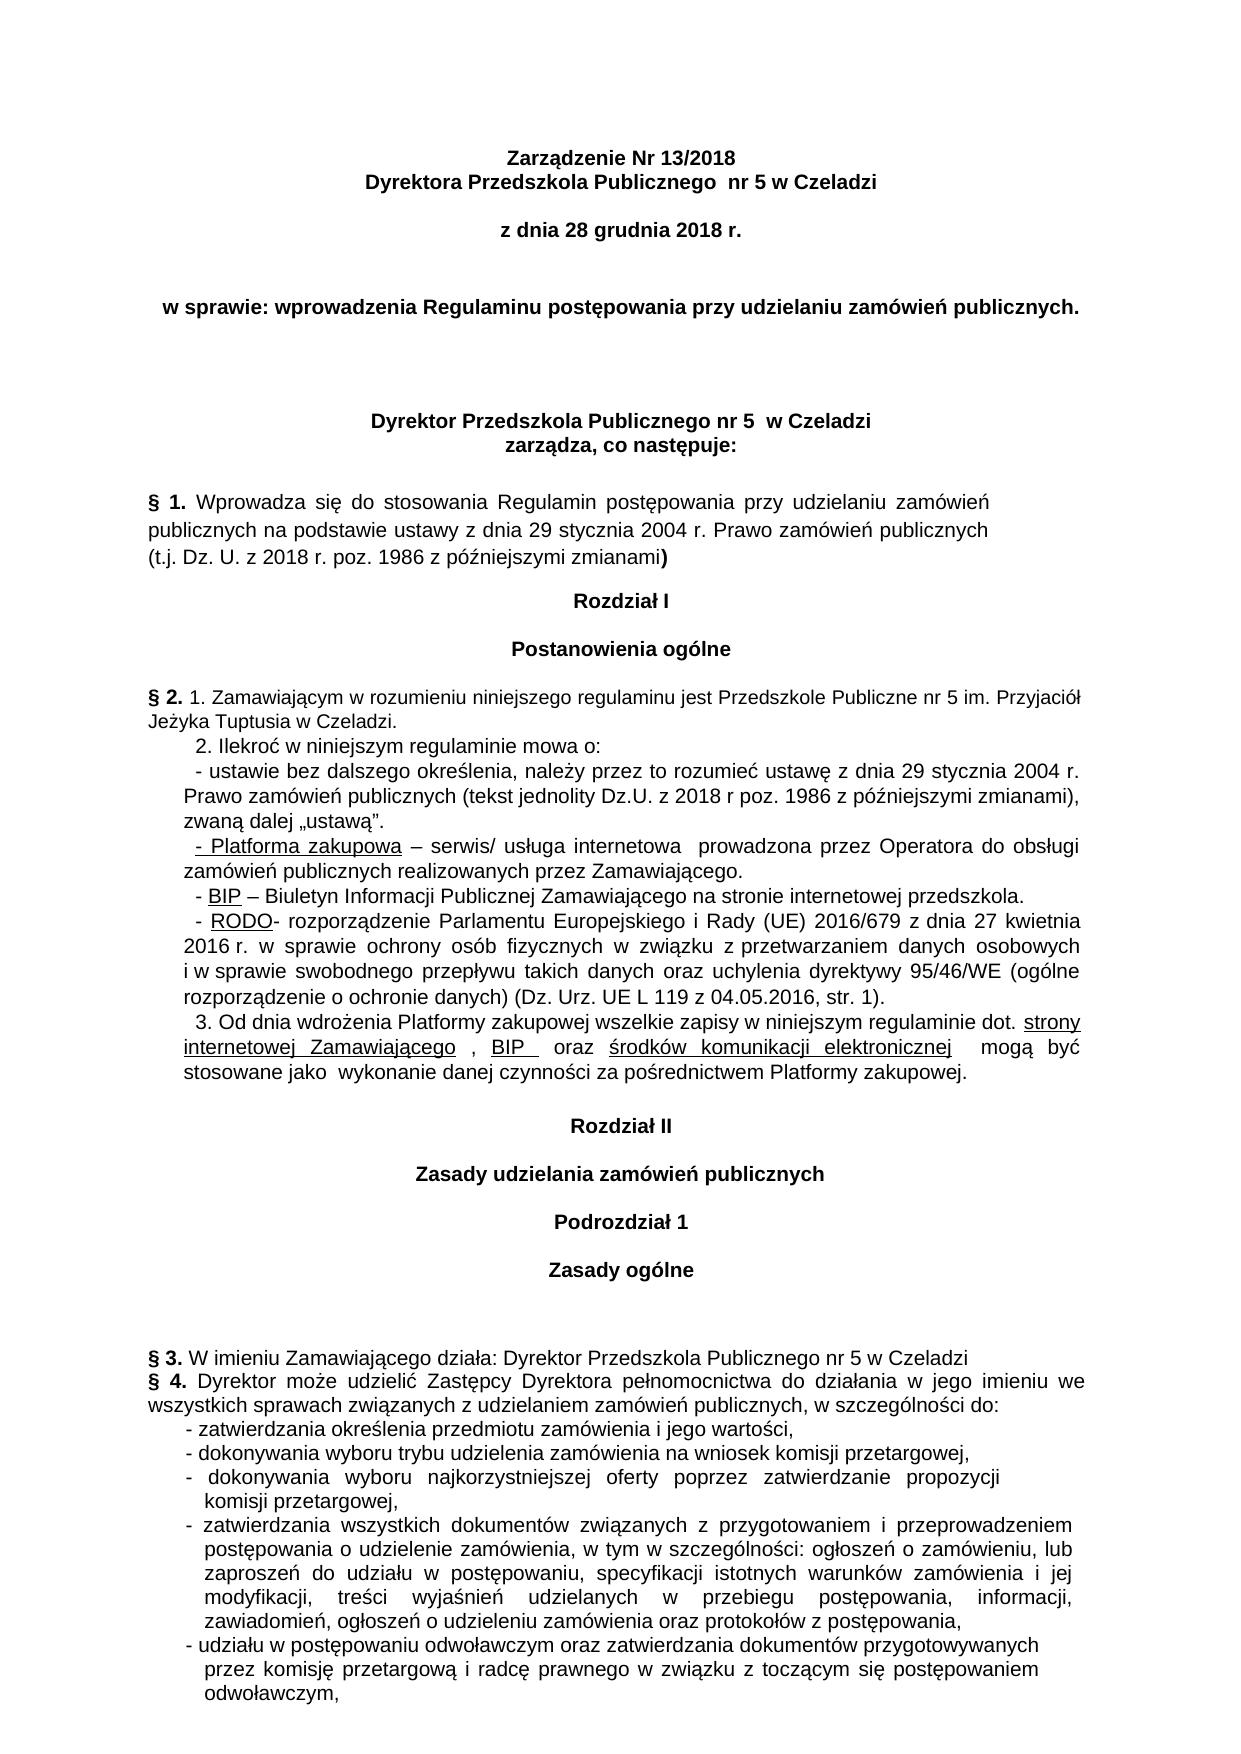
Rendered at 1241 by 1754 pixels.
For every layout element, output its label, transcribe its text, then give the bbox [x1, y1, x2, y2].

text Zarządzenie Nr 13/2018 [148, 146, 1094, 170]
text § 2. 1. Zamawiającym w rozumieniu niniejszego regulaminu jest Przedszkole Publiczne nr 5 im. Przyjaciół Jeżyka Tuptusia w Czeladzi. [148, 685, 1082, 732]
text Zasady ogólne [148, 1257, 1094, 1281]
text Dyrektora Przedszkola Publicznego nr 5 w Czeladzi [148, 170, 1094, 194]
text - dokonywania wyboru trybu udzielenia zamówienia na wniosek komisji przetargowej, [185, 1441, 1092, 1465]
text § 3. W imieniu Zamawiającego działa: Dyrektor Przedszkola Publicznego nr 5 w Czeladzi [148, 1345, 1092, 1369]
text Zasady udzielania zamówień publicznych [148, 1162, 1092, 1186]
text - zatwierdzania wszystkich dokumentów związanych z przygotowaniem i przeprowadzeniem postępowania o udzielenie zamówienia, w tym w szczególności: ogłoszeń o zamówieniu, lub zaproszeń do udziału w postępowaniu, specyfikacji istotnych warunków zamówienia i jej modyfikacji, treści wyjaśnień udzielanych w przebiegu postępowania, informacji, zawiadomień, ogłoszeń o udzieleniu zamówienia oraz protokołów z postępowania, [185, 1513, 1073, 1633]
text - zatwierdzania określenia przedmiotu zamówienia i jego wartości, [185, 1417, 1092, 1441]
text 3. Od dnia wdrożenia Platformy zakupowej wszelkie zapisy w niniejszym regulaminie dot. strony internetowej Zamawiającego , BIP oraz środków komunikacji elektronicznej mogą być stosowane jako wykonanie danej czynności za pośrednictwem Platformy zakupowej. [183, 1009, 1081, 1084]
text - ustawie bez dalszego określenia, należy przez to rozumieć ustawę z dnia 29 stycznia 2004 r. Prawo zamówień publicznych (tekst jednolity Dz.U. z 2018 r poz. 1986 z późniejszymi zmianami), zwaną dalej „ustawą”. [183, 758, 1081, 833]
text Rozdział I [148, 589, 1094, 613]
text 2. Ilekroć w niniejszym regulaminie mowa o: [183, 733, 1081, 757]
text zarządza, co następuje: [148, 433, 1094, 457]
text Postanowienia ogólne [148, 637, 1094, 661]
text Podrozdział 1 [148, 1209, 1094, 1233]
text § 4. Dyrektor może udzielić Zastępcy Dyrektora pełnomocnictwa do działania w jego imieniu we wszystkich sprawach związanych z udzielaniem zamówień publicznych, w szczególności do: [148, 1369, 1086, 1417]
text - dokonywania wyboru najkorzystniejszej oferty poprzez zatwierdzanie propozycji komisji przetargowej, [185, 1465, 1001, 1513]
text - RODO- rozporządzenie Parlamentu Europejskiego i Rady (UE) 2016/679 z dnia 27 kwietnia 2016 r. w sprawie ochrony osób fizycznych w związku z przetwarzaniem danych osobowych i w sprawie swobodnego przepływu takich danych oraz uchylenia dyrektywy 95/46/WE (ogólne rozporządzenie o ochronie danych) (Dz. Urz. UE L 119 z 04.05.2016, str. 1). [183, 909, 1081, 1008]
text - udziału w postępowaniu odwoławczym oraz zatwierdzania dokumentów przygotowywanych przez komisję przetargową i radcę prawnego w związku z toczącym się postępowaniem odwoławczym, [185, 1633, 1040, 1705]
text z dnia 28 grudnia 2018 r. [148, 218, 1094, 242]
text Dyrektor Przedszkola Publicznego nr 5 w Czeladzi [148, 409, 1094, 433]
text - BIP – Biuletyn Informacji Publicznej Zamawiającego na stronie internetowej przedszkola. [183, 884, 1081, 908]
text Rozdział II [148, 1114, 1094, 1138]
text w sprawie: wprowadzenia Regulaminu postępowania przy udzielaniu zamówień publicznych. [162, 294, 1092, 318]
text § 1. Wprowadza się do stosowania Regulamin postępowania przy udzielaniu zamówień publicznych na podstawie ustawy z dnia 29 stycznia 2004 r. Prawo zamówień publicznych (t.j. Dz. U. z 2018 r. poz. 1986 z późniejszymi zmianami) [148, 490, 990, 569]
text - Platforma zakupowa – serwis/ usługa internetowa prowadzona przez Operatora do obsługi zamówień publicznych realizowanych przez Zamawiającego. [183, 834, 1081, 883]
